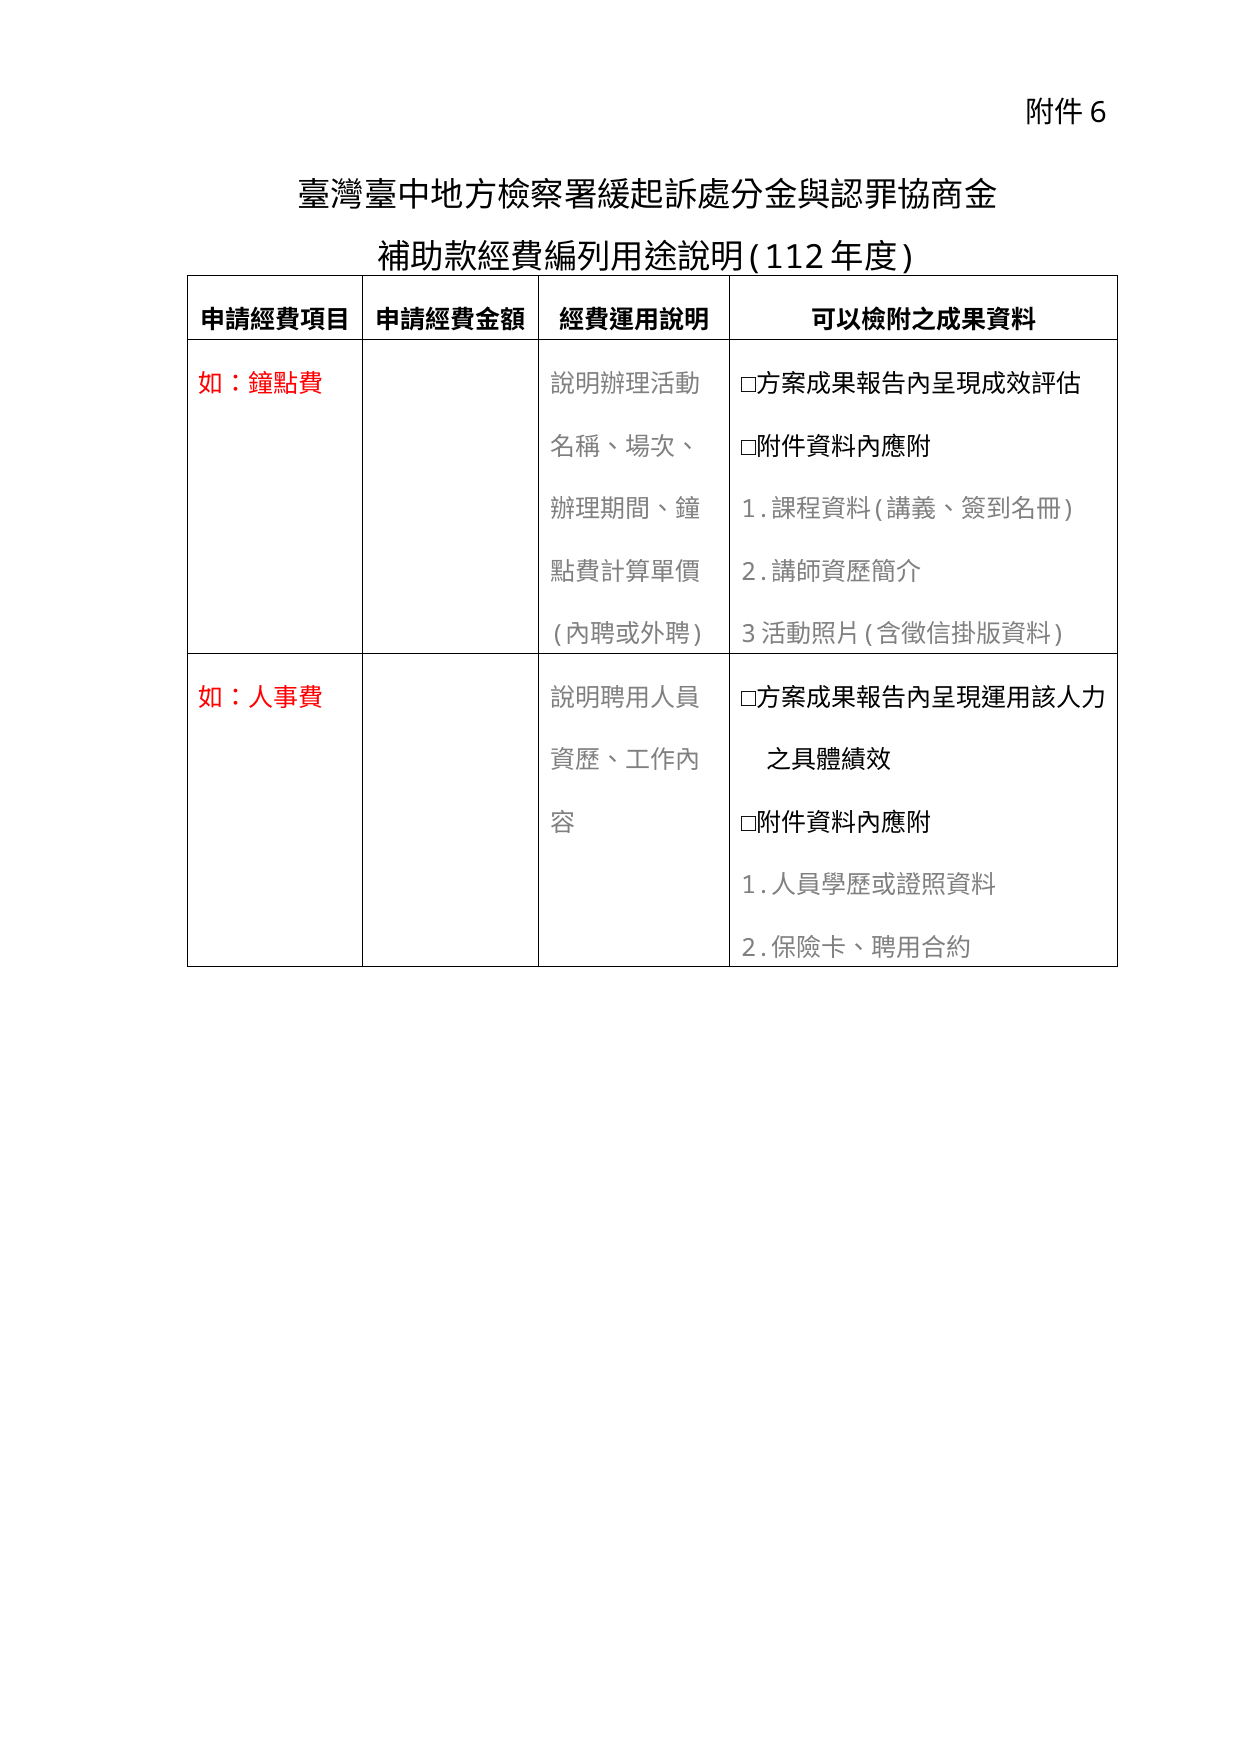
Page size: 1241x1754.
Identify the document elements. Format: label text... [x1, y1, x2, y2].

text 補助款經費編列用途說明(112年度) [187, 213, 1107, 275]
table_cell [363, 340, 538, 652]
table_cell 說明辦理活動名稱、場次、辦理期間、鐘點費計算單價(內聘或外聘) [539, 340, 729, 652]
table_cell □方案成果報告內呈現運用該人力之具體績效 □附件資料內應附 1.人員學歷或證照資料 2.保險卡、聘用合約 [730, 654, 1117, 966]
table_cell [363, 654, 538, 966]
table_cell □方案成果報告內呈現成效評估 □附件資料內應附 1.課程資料(講義、簽到名冊) 2.講師資歷簡介 3活動照片(含徵信掛版資料) [730, 340, 1117, 652]
table_header 申請經費金額 [363, 276, 538, 339]
text 臺灣臺中地方檢察署緩起訴處分金與認罪協商金 [187, 150, 1107, 213]
table_cell 如：人事費 [188, 654, 362, 966]
table_header 可以檢附之成果資料 [730, 276, 1117, 339]
table_header 經費運用說明 [539, 276, 729, 339]
table_cell 如：鐘點費 [188, 340, 362, 652]
table_header 申請經費項目 [188, 276, 362, 339]
table_cell 說明聘用人員資歷、工作內容 [539, 654, 729, 966]
